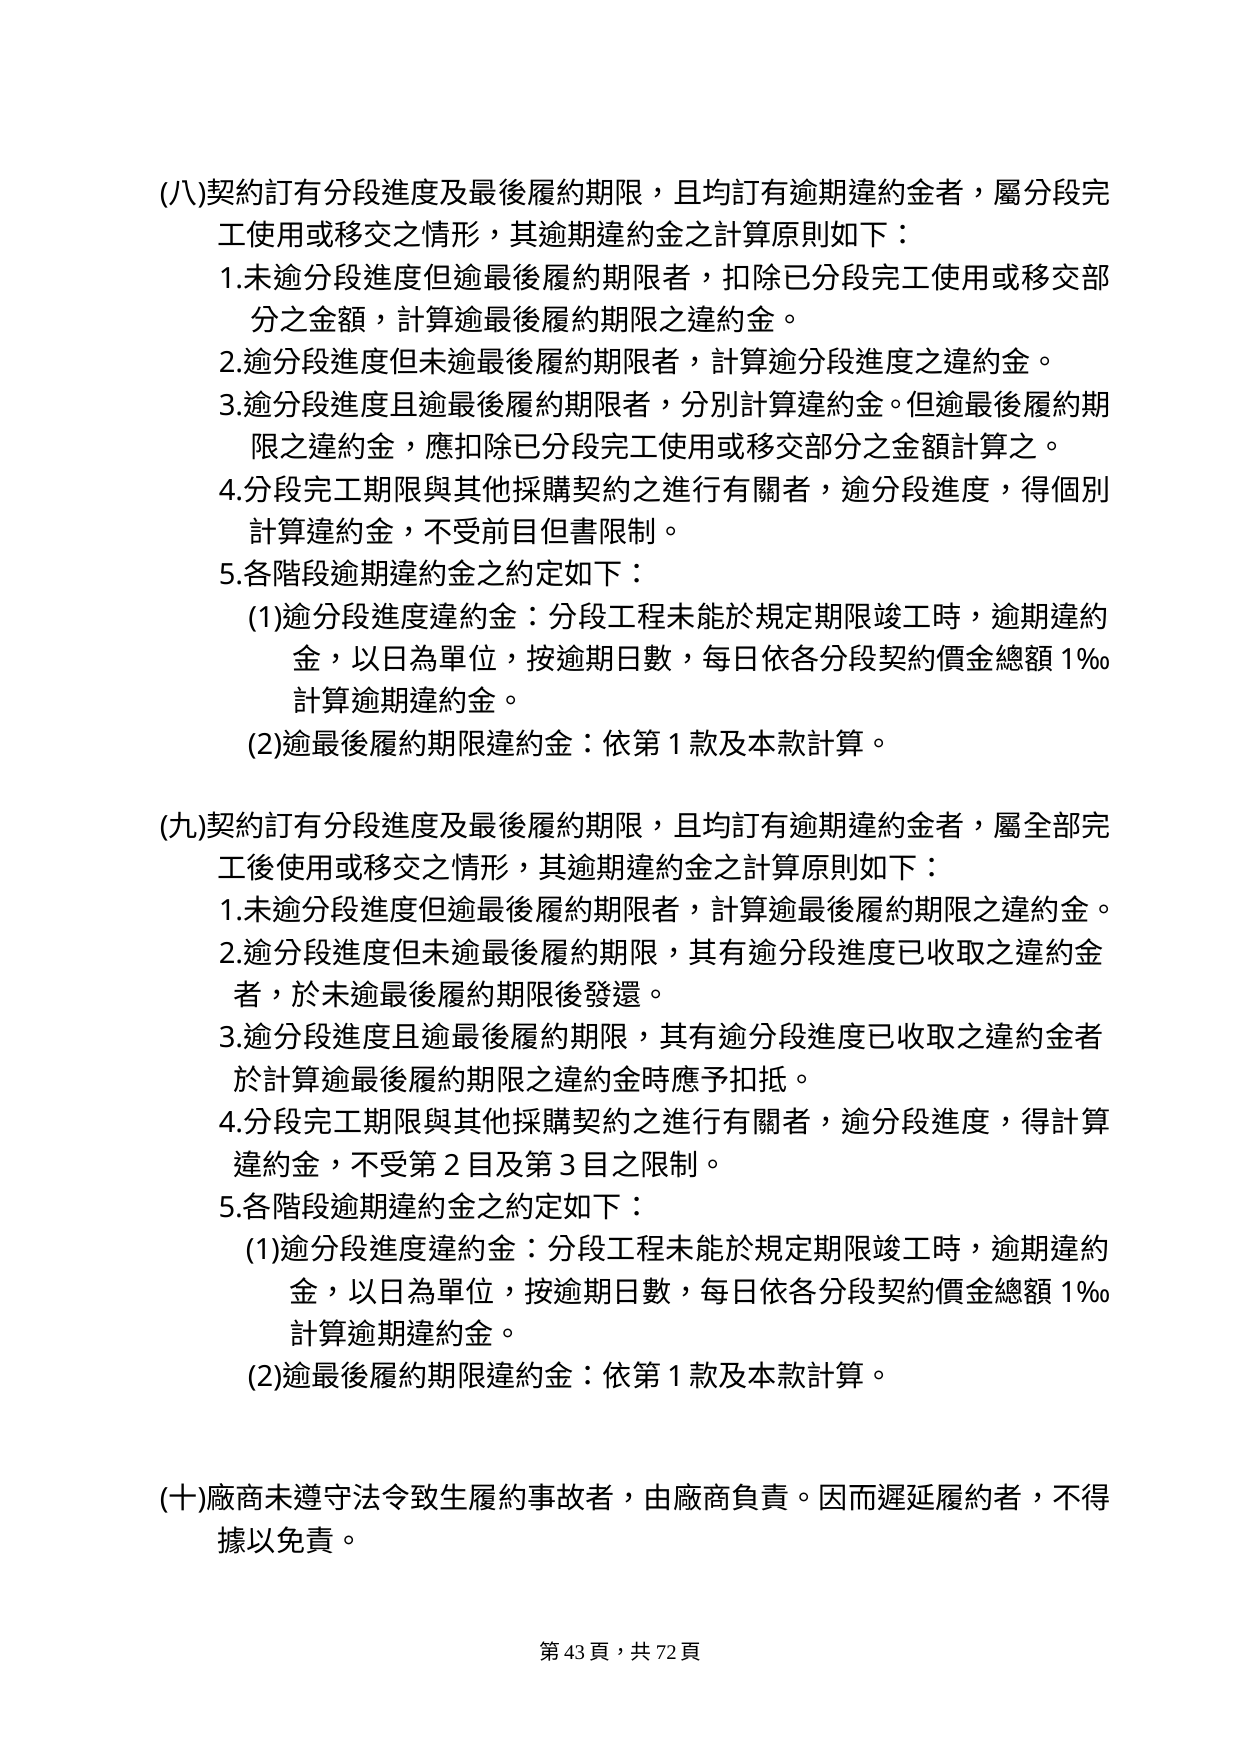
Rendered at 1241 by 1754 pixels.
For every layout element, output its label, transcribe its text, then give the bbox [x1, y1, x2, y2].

text (2)逾最後履約期限違約金：依第1款及本款計算。 [248, 1353, 1110, 1395]
text 2.逾分段進度但未逾最後履約期限者，計算逾分段進度之違約金。 [218, 339, 1110, 381]
text 1.未逾分段進度但逾最後履約期限者，扣除已分段完工使用或移交部分之金額，計算逾最後履約期限之違約金。 [218, 254, 1110, 339]
text (九)契約訂有分段進度及最後履約期限，且均訂有逾期違約金者，屬全部完工後使用或移交之情形，其逾期違約金之計算原則如下： [159, 802, 1110, 887]
text (1)逾分段進度違約金：分段工程未能於規定期限竣工時，逾期違約金，以日為單位，按逾期日數，每日依各分段契約價金總額1‰計算逾期違約金。 [248, 593, 1110, 720]
text 1.未逾分段進度但逾最後履約期限者，計算逾最後履約期限之違約金。 [218, 887, 1104, 929]
text 4.分段完工期限與其他採購契約之進行有關者，逾分段進度，得個別計算違約金，不受前目但書限制。 [218, 466, 1110, 551]
text 5.各階段逾期違約金之約定如下： [218, 551, 1110, 593]
text (2)逾最後履約期限違約金：依第1款及本款計算。 [248, 720, 1110, 763]
text 2.逾分段進度但未逾最後履約期限，其有逾分段進度已收取之違約金者，於未逾最後履約期限後發還。 [218, 929, 1104, 1014]
text (十)廠商未遵守法令致生履約事故者，由廠商負責。因而遲延履約者，不得據以免責。 [159, 1475, 1110, 1559]
text (1)逾分段進度違約金：分段工程未能於規定期限竣工時，逾期違約金，以日為單位，按逾期日數，每日依各分段契約價金總額1‰計算逾期違約金。 [246, 1226, 1110, 1353]
text 3.逾分段進度且逾最後履約期限，其有逾分段進度已收取之違約金者，於計算逾最後履約期限之違約金時應予扣抵。 [218, 1014, 1104, 1099]
text 4.分段完工期限與其他採購契約之進行有關者，逾分段進度，得計算違約金，不受第2目及第3目之限制。 [218, 1099, 1110, 1183]
text 5.各階段逾期違約金之約定如下： [130, 1183, 1110, 1226]
text 3.逾分段進度且逾最後履約期限者，分別計算違約金。但逾最後履約期限之違約金，應扣除已分段完工使用或移交部分之金額計算之。 [218, 381, 1110, 466]
text (八)契約訂有分段進度及最後履約期限，且均訂有逾期違約金者，屬分段完工使用或移交之情形，其逾期違約金之計算原則如下： [159, 169, 1110, 254]
